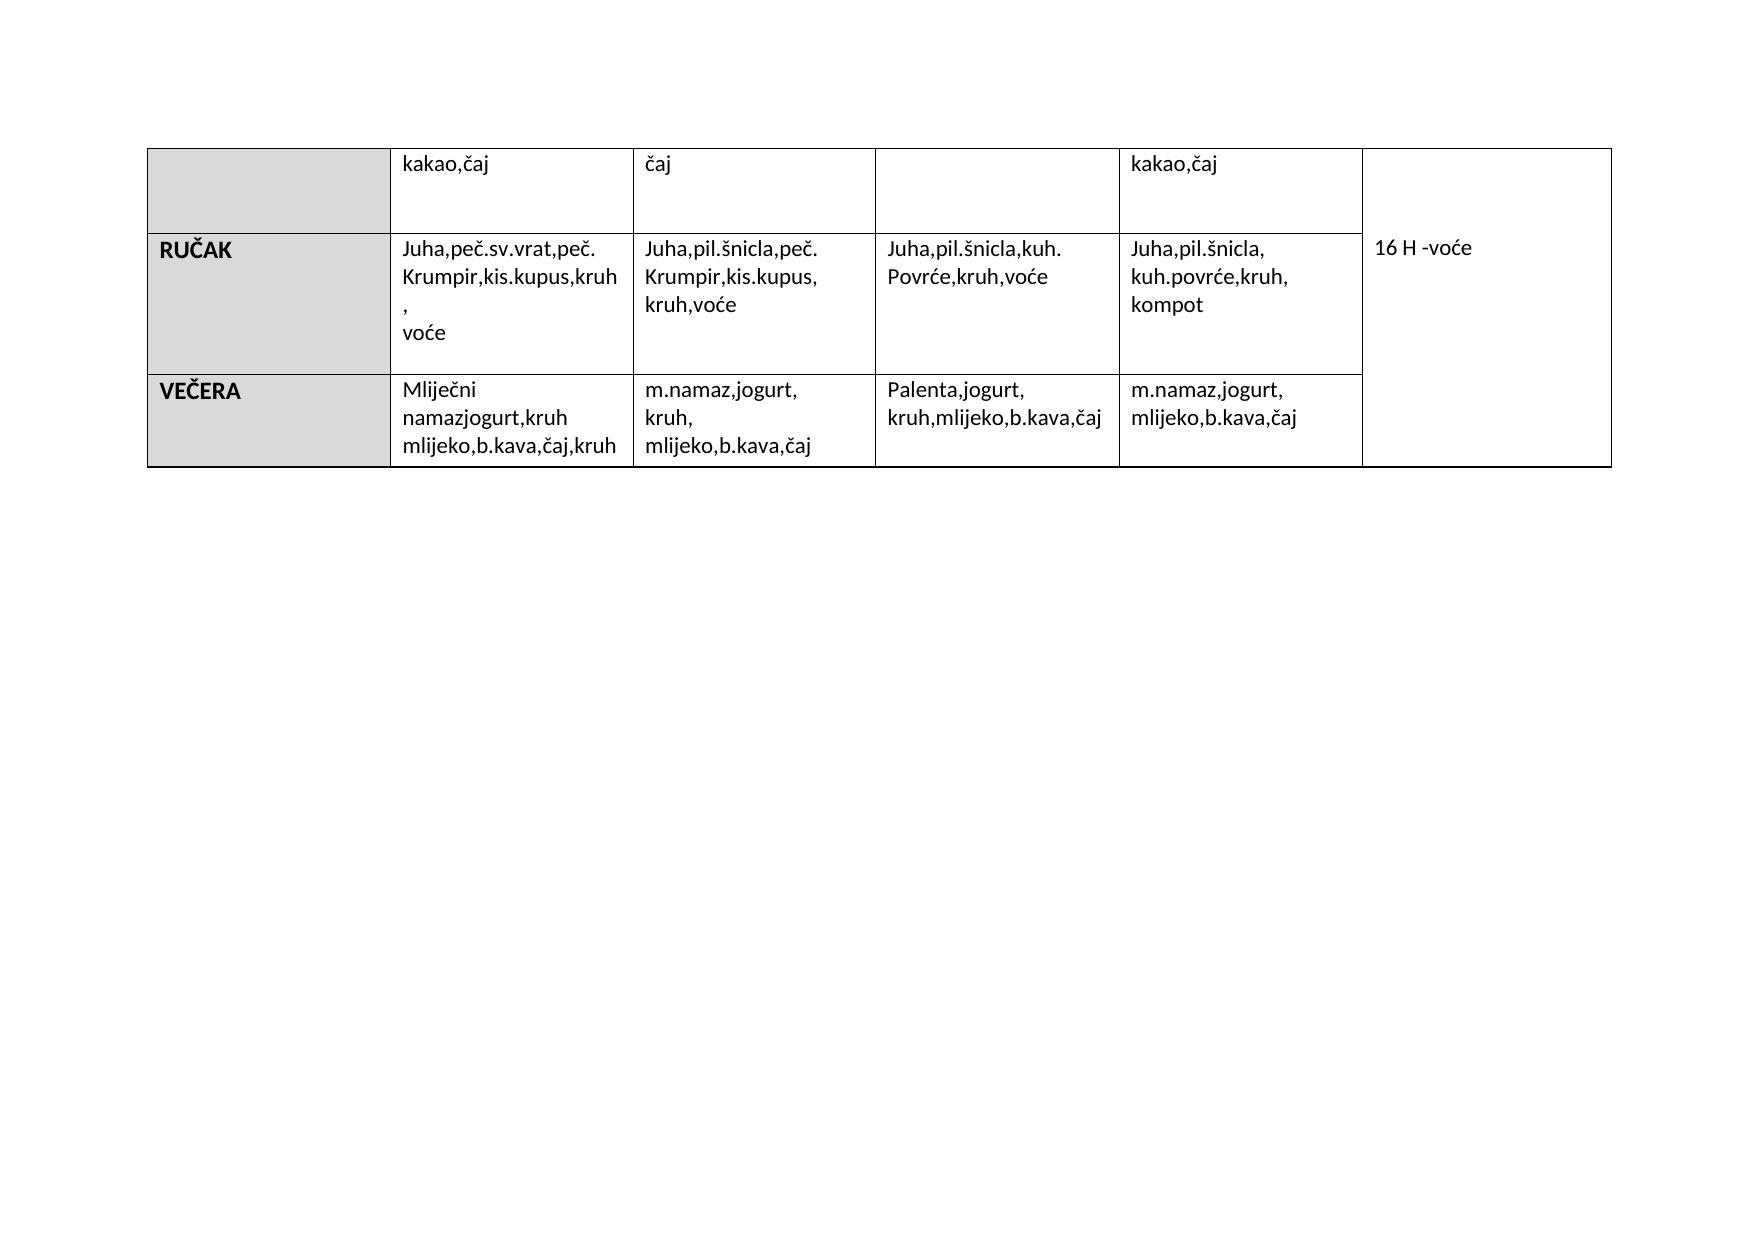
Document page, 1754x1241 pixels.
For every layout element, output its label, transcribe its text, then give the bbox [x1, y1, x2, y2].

table_cell RUČAK [148, 234, 390, 374]
table_cell 16 H -voće [1363, 149, 1611, 466]
table_cell kakao,čaj [1120, 149, 1362, 233]
table_cell Juha,pil.šnicla, kuh.povrće,kruh, kompot [1120, 234, 1362, 374]
table_cell Juha,pil.šnicla,peč. Krumpir,kis.kupus, kruh,voće [634, 234, 875, 374]
table_cell Mliječni namazjogurt,kruh mlijeko,b.kava,čaj,kruh [391, 375, 633, 466]
table_cell čaj [634, 149, 875, 233]
table_cell VEČERA [148, 375, 390, 466]
table_cell [148, 149, 390, 233]
table_cell [876, 149, 1119, 233]
table_cell kakao,čaj [391, 149, 633, 233]
table_cell m.namaz,jogurt, kruh, mlijeko,b.kava,čaj [634, 375, 875, 466]
table_cell Palenta,jogurt, kruh,mlijeko,b.kava,čaj [876, 375, 1119, 466]
table_cell Juha,pil.šnicla,kuh. Povrće,kruh,voće [876, 234, 1119, 374]
table_cell m.namaz,jogurt, mlijeko,b.kava,čaj [1120, 375, 1362, 466]
table_cell Juha,peč.sv.vrat,peč. Krumpir,kis.kupus,kruh, voće [391, 234, 633, 374]
